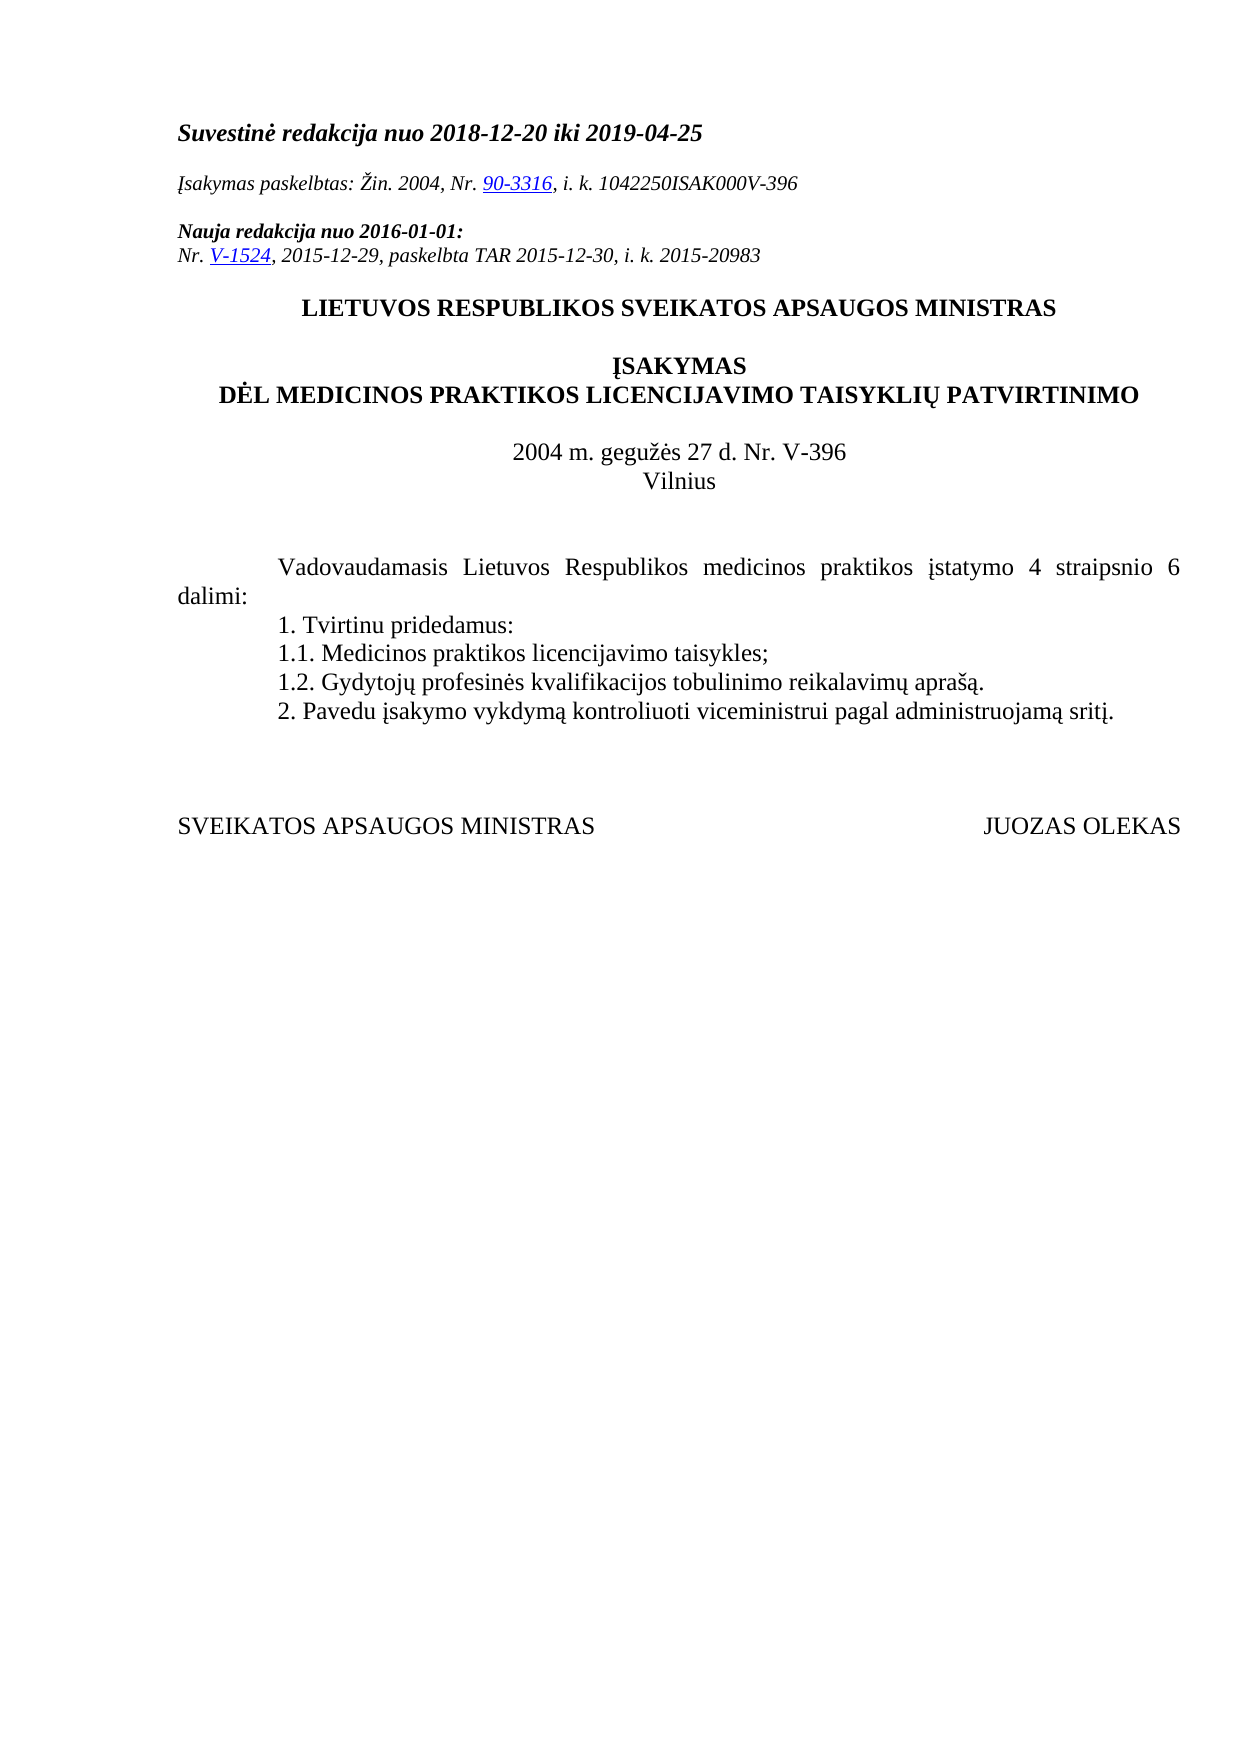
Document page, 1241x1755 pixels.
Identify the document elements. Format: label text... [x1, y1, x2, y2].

text DĖL MEDICINOS PRAKTIKOS LICENCIJAVIMO TAISYKLIŲ PATVIRTINIMO [177, 380, 1181, 408]
text Nr. V-1524, 2015-12-29, paskelbta TAR 2015-12-30, i. k. 2015-20983 [177, 243, 1181, 267]
text Vadovaudamasis Lietuvos Respublikos medicinos praktikos įstatymo 4 straipsnio 6 dalimi: [177, 552, 1181, 610]
text 1.2. Gydytojų profesinės kvalifikacijos tobulinimo reikalavimų aprašą. [177, 667, 1181, 696]
text Nauja redakcija nuo 2016-01-01: [177, 219, 1181, 243]
text LIETUVOS RESPUBLIKOS SVEIKATOS APSAUGOS MINISTRAS [177, 293, 1181, 322]
text Suvestinė redakcija nuo 2018-12-20 iki 2019-04-25 [177, 118, 1181, 147]
text ĮSAKYMAS [177, 351, 1181, 380]
text 2004 m. gegužės 27 d. Nr. V-396 [177, 437, 1181, 466]
text Vilnius [177, 466, 1181, 495]
text Įsakymas paskelbtas: Žin. 2004, Nr. 90-3316, i. k. 1042250ISAK000V-396 [177, 171, 1181, 195]
text 1.1. Medicinos praktikos licencijavimo taisykles; [177, 638, 1181, 667]
text SVEIKATOS APSAUGOS MINISTRAS JUOZAS OLEKAS [177, 811, 1181, 840]
text 1. Tvirtinu pridedamus: [177, 610, 1181, 638]
text 2. Pavedu įsakymo vykdymą kontroliuoti viceministrui pagal administruojamą sritį. [177, 696, 1181, 725]
